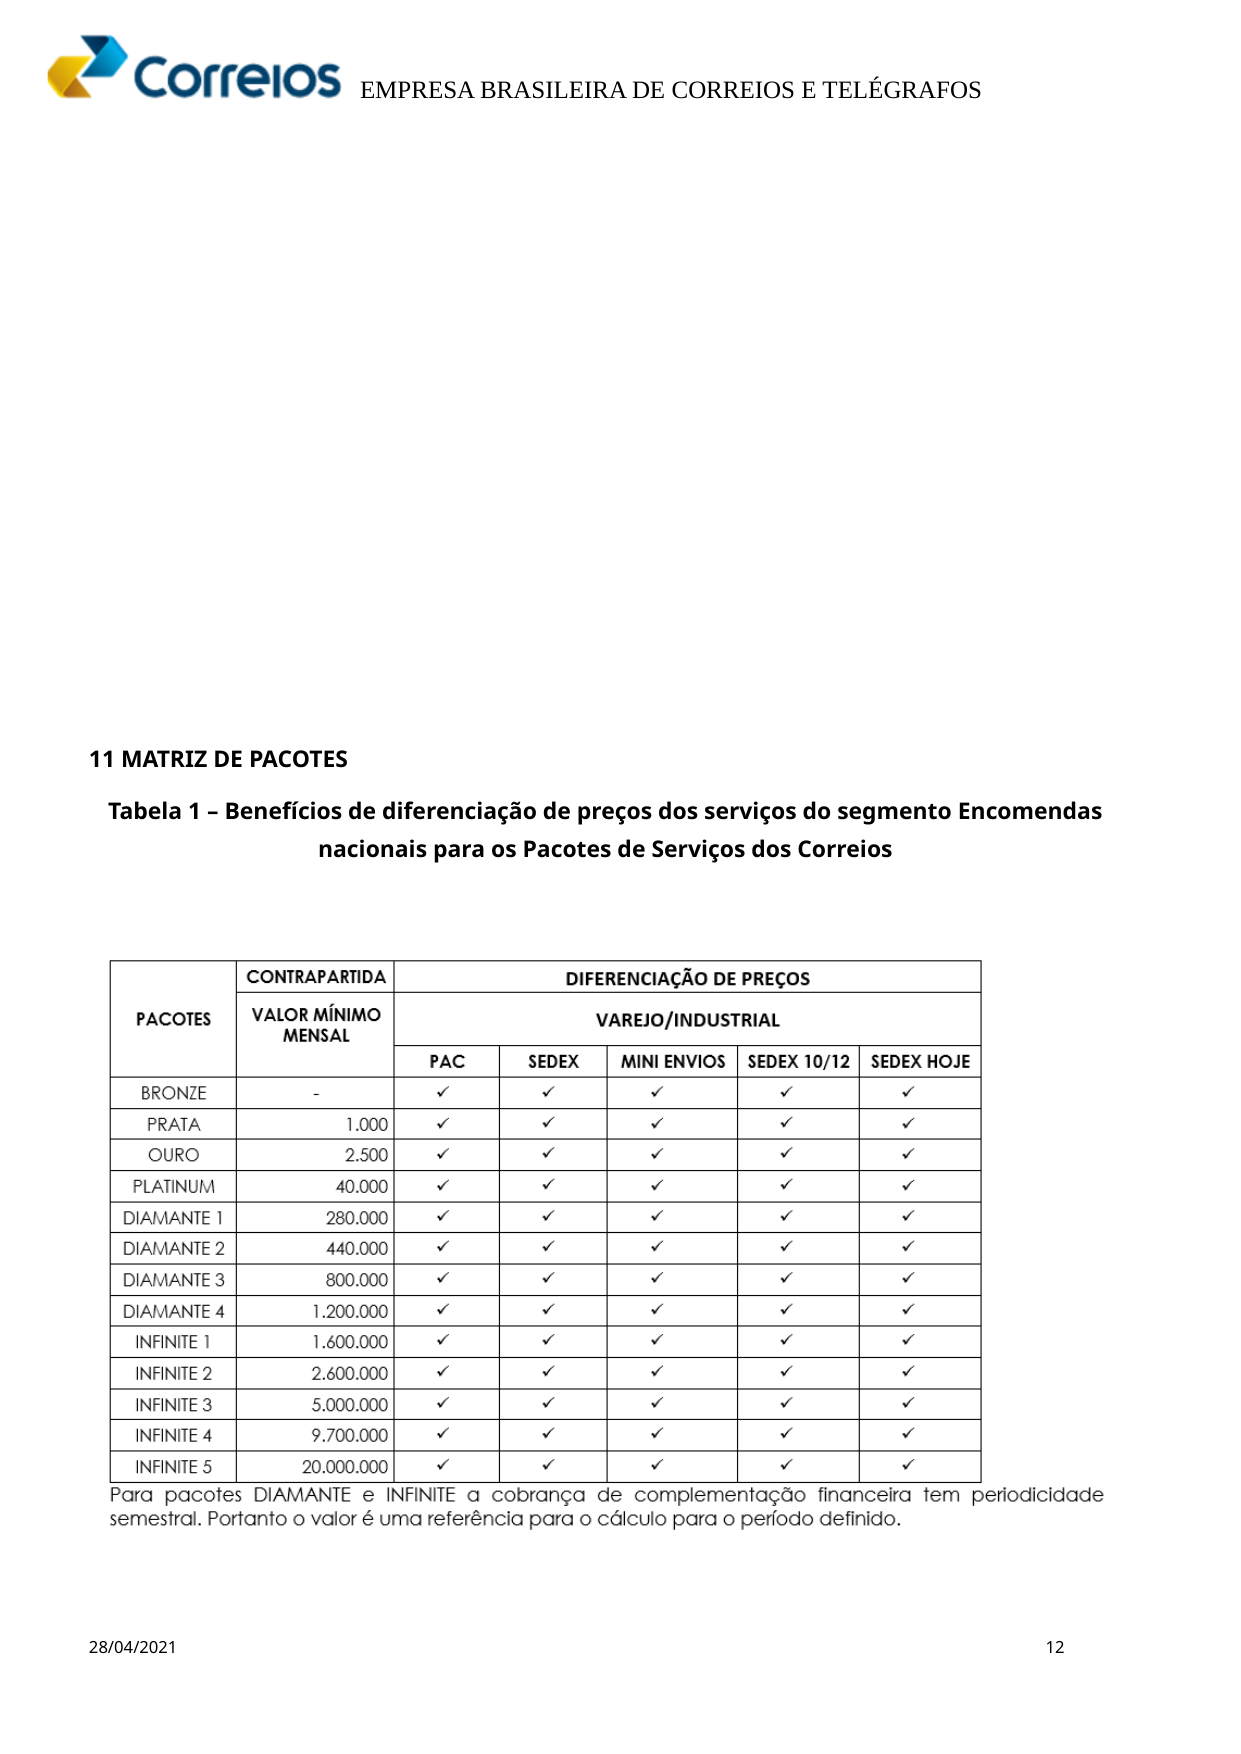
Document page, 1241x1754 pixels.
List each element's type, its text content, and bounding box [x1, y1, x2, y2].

picture [47, 17, 349, 111]
text 11 MATRIZ DE PACOTES [89, 743, 1122, 774]
text Tabela 1 – Benefícios de diferenciação de preços dos serviços do segmento Encomendas nacionais para os Pacotes de Serviços dos Correios [89, 795, 1122, 864]
picture [88, 944, 1123, 1545]
